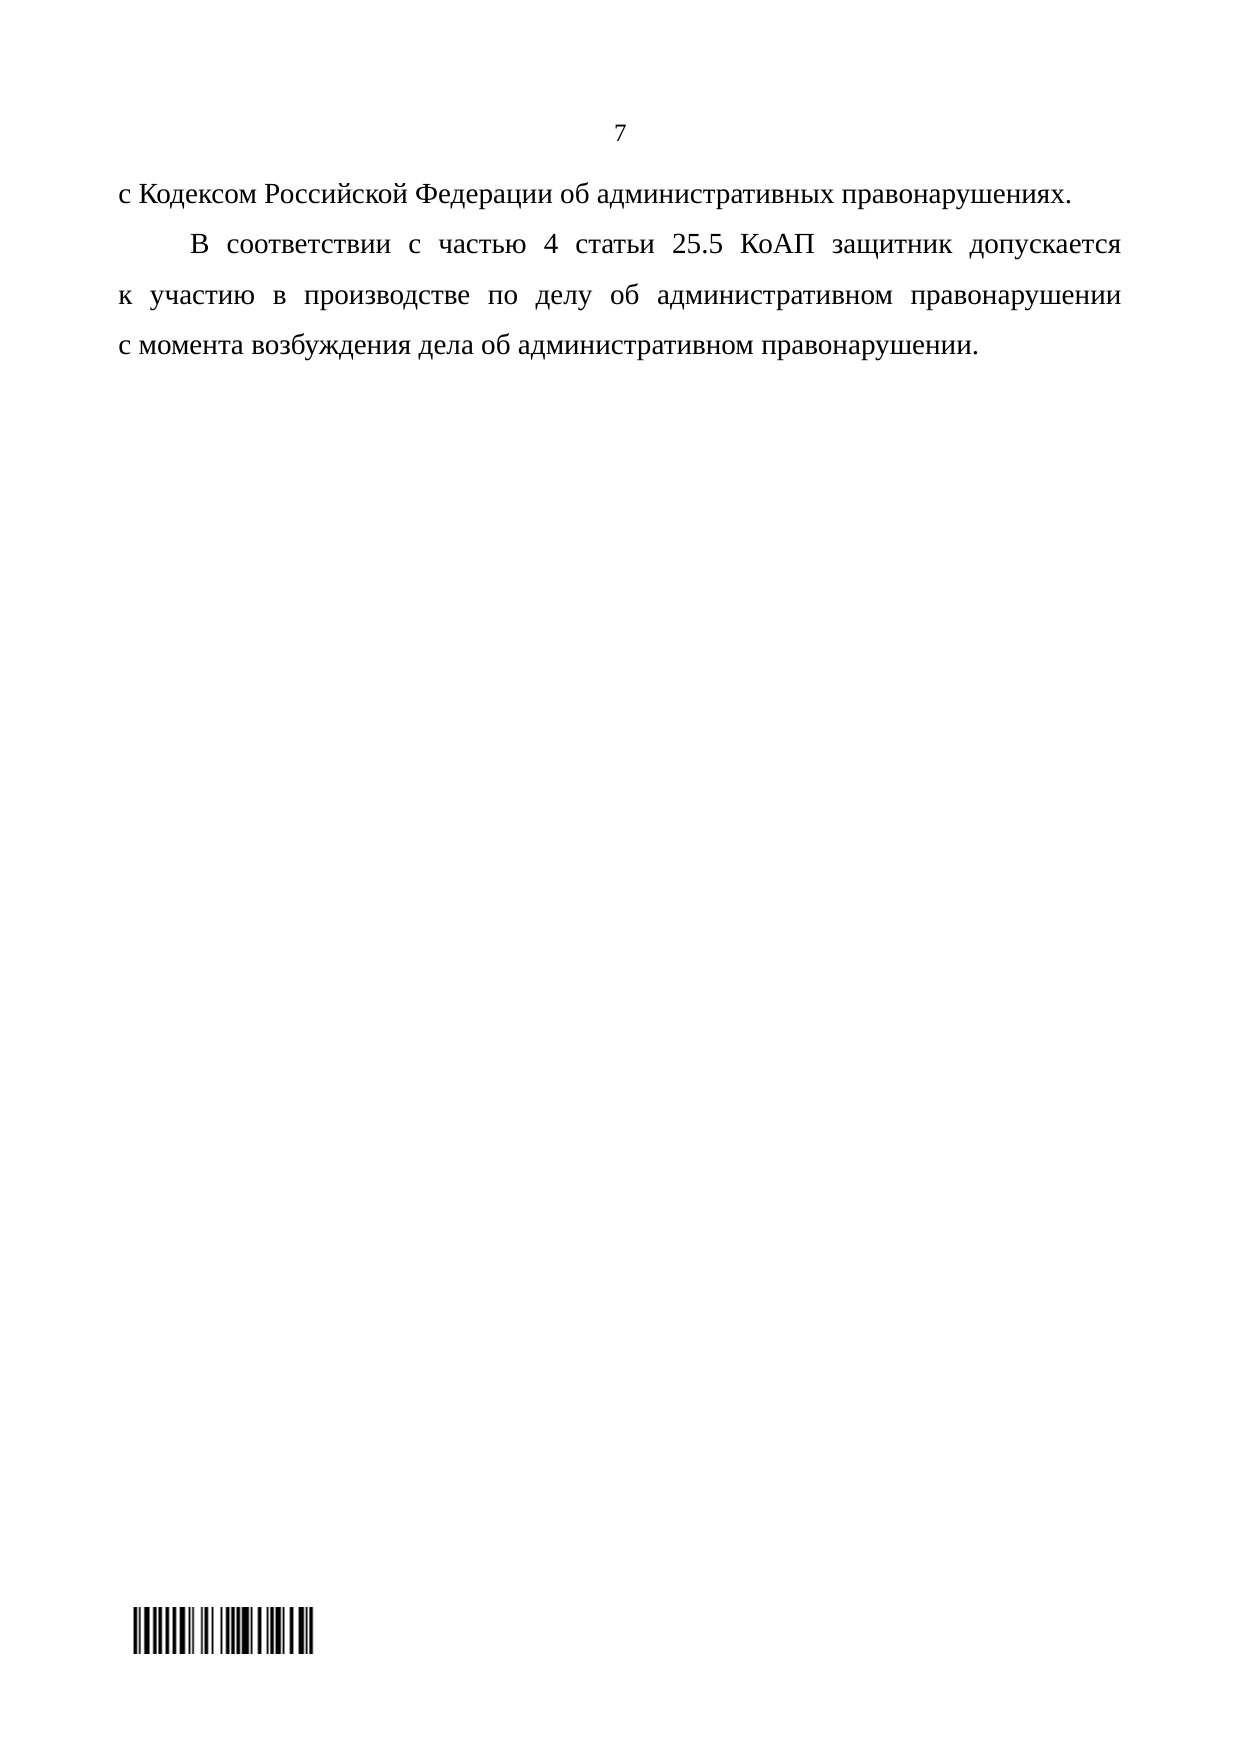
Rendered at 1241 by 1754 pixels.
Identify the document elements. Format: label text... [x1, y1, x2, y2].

text В соответствии с частью 4 статьи 25.5 КоАП защитник допускается к участию в производстве по делу об административном правонарушении с момента возбуждения дела об административном правонарушении. [118, 227, 1122, 361]
picture [118, 1607, 331, 1654]
text с Кодексом Российской Федерации об административных правонарушениях. [118, 176, 1122, 210]
